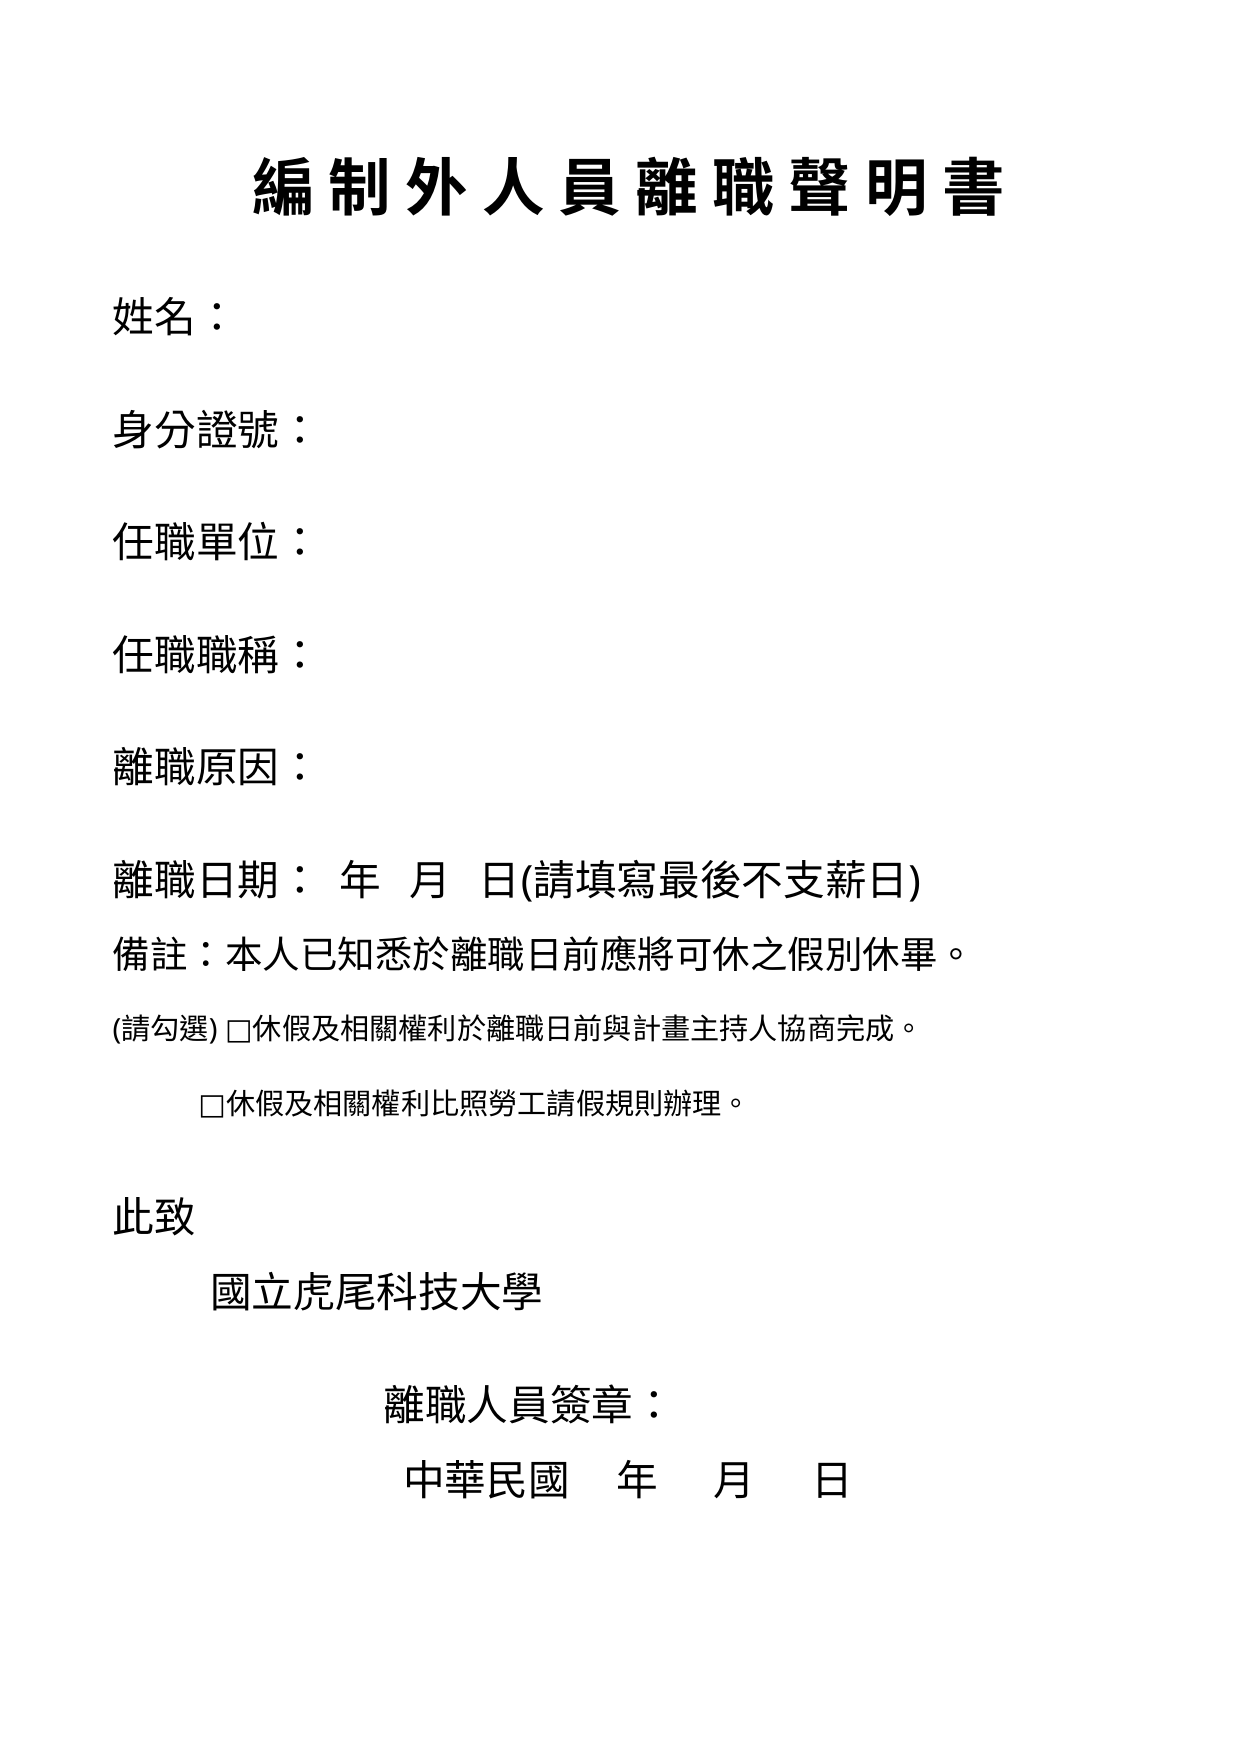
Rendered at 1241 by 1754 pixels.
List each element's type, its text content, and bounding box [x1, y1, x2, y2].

text 離職原因： [112, 727, 1144, 802]
text 離職人員簽章： [112, 1364, 1144, 1439]
text 編 制 外 人 員 離 職 聲 明 書 [112, 127, 1144, 239]
text 備註：本人已知悉於離職日前應將可休之假別休畢。 [112, 914, 1144, 989]
text 離職日期： 年 月 日(請填寫最後不支薪日) [112, 839, 1144, 914]
text 此致 [112, 1177, 1144, 1252]
text 國立虎尾科技大學 [112, 1252, 1144, 1327]
text (請勾選) □休假及相關權利於離職日前與計畫主持人協商完成。 [112, 989, 1144, 1064]
text 任職單位： [112, 502, 1144, 577]
text □休假及相關權利比照勞工請假規則辦理。 [137, 1064, 1144, 1139]
text 身分證號： [112, 389, 1144, 464]
text 姓名： [112, 277, 1144, 352]
text 任職職稱： [112, 614, 1144, 689]
text 中華民國 年 月 日 [112, 1439, 1144, 1514]
